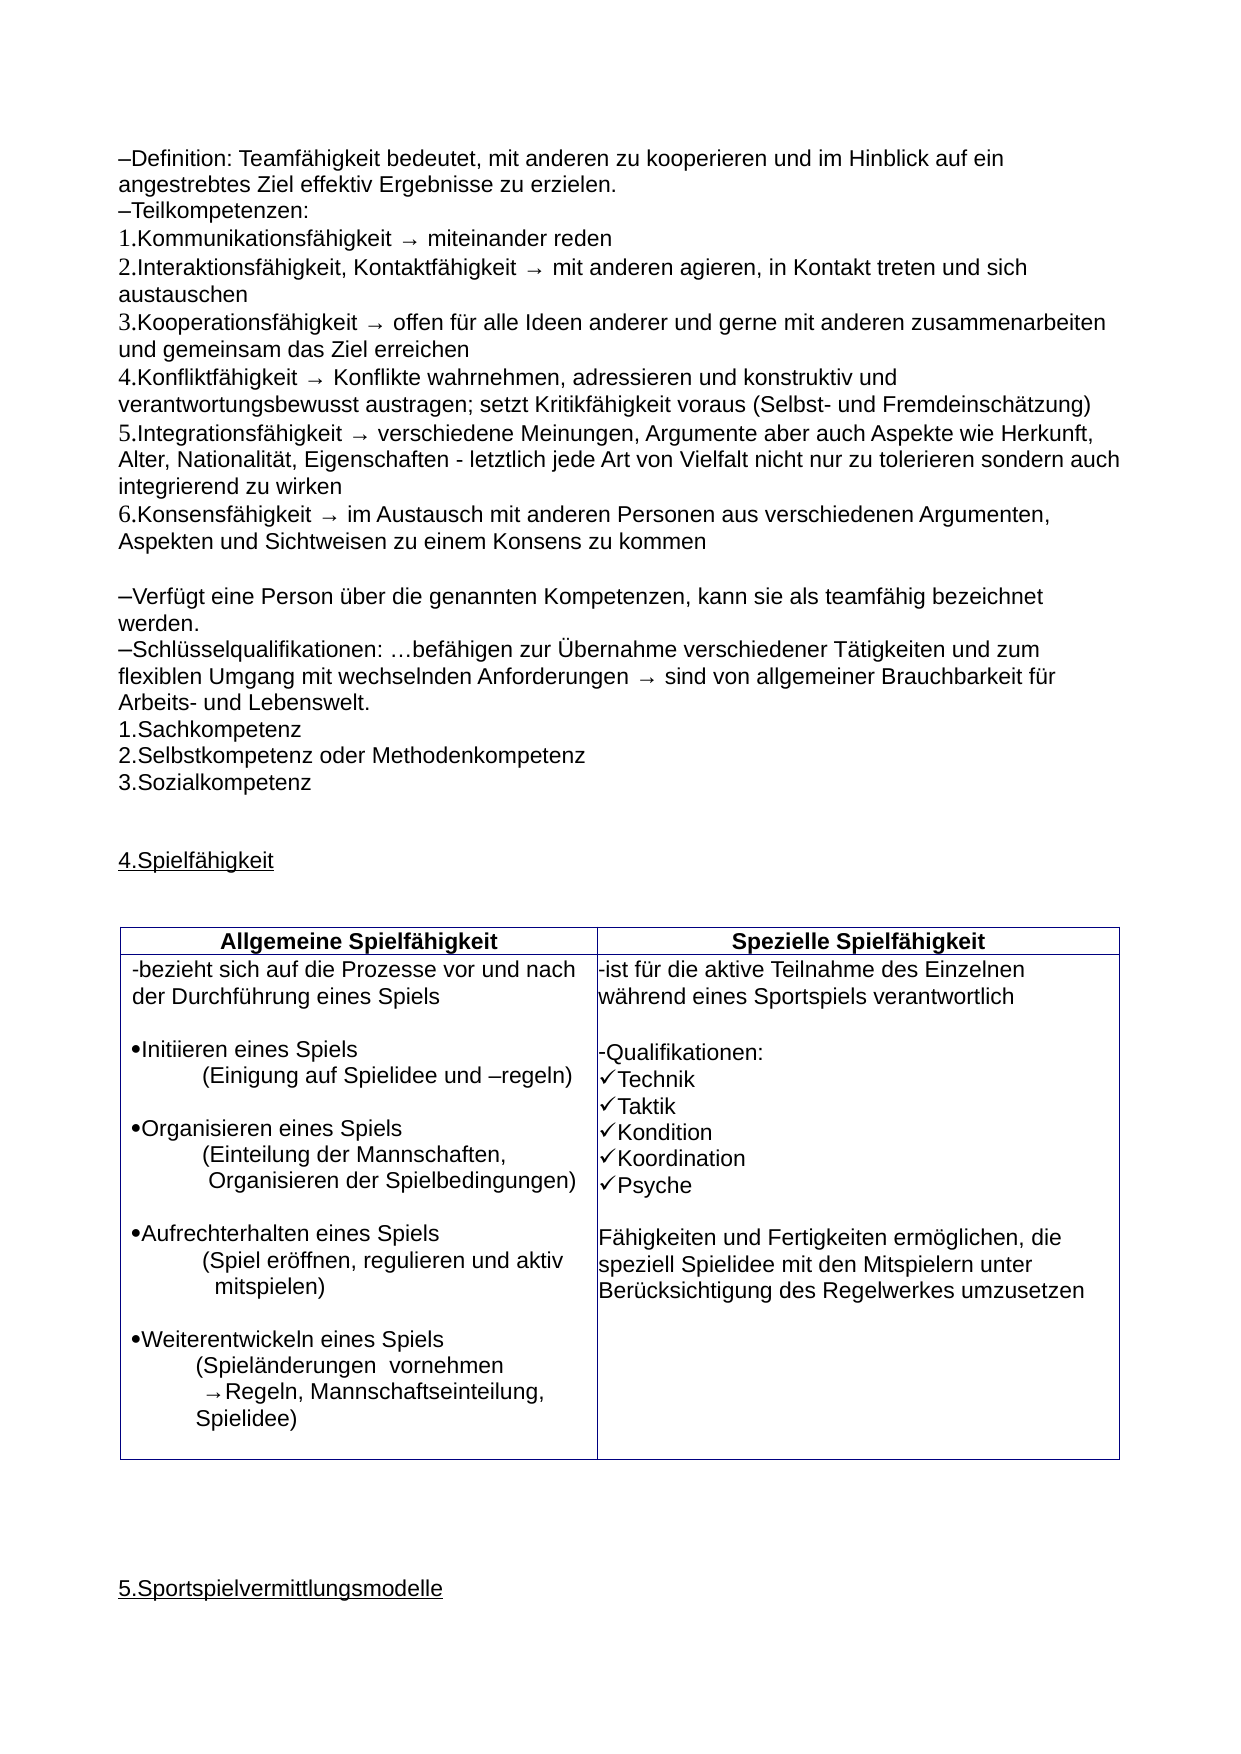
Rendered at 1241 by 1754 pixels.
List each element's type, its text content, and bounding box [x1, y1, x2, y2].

list Selbstkompetenz oder Methodenkompetenz [118, 742, 1122, 768]
list Integrationsfähigkeit → verschiedene Meinungen, Argumente aber auch Aspekte wie Herkunft, Alter, Nationalität, Eigenschaften - letztlich jede Art von Vielfalt nicht nur zu tolerieren sondern auch integrierend zu wirken [118, 418, 1122, 499]
list Interaktionsfähigkeit, Kontaktfähigkeit → mit anderen agieren, in Kontakt treten und sich austauschen [118, 252, 1122, 307]
list Sachkompetenz [118, 716, 1122, 742]
list Schlüsselqualifikationen: …befähigen zur Übernahme verschiedener Tätigkeiten und zum flexiblen Umgang mit wechselnden Anforderungen → sind von allgemeiner Brauchbarkeit für Arbeits- und Lebenswelt. [118, 636, 1122, 716]
text 5.Sportspielvermittlungsmodelle [118, 1575, 1122, 1601]
table_header Allgemeine Spielfähigkeit [121, 928, 597, 954]
list Sozialkompetenz [118, 768, 1122, 795]
list Kommunikationsfähigkeit → miteinander reden [118, 223, 1122, 252]
list Teilkompetenzen: [118, 197, 1122, 223]
list Konsensfähigkeit → im Austausch mit anderen Personen aus verschiedenen Argumenten, Aspekten und Sichtweisen zu einem Konsens zu kommen [118, 499, 1122, 554]
list Verfügt eine Person über die genannten Kompetenzen, kann sie als teamfähig bezeichnet werden. [118, 583, 1122, 636]
table_header Spezielle Spielfähigkeit [598, 928, 1119, 954]
list Definition: Teamfähigkeit bedeutet, mit anderen zu kooperieren und im Hinblick auf ein angestrebtes Ziel effektiv Ergebnisse zu erzielen. [118, 144, 1122, 197]
list Konfliktfähigkeit → Konflikte wahrnehmen, adressieren und konstruktiv und verantwortungsbewusst austragen; setzt Kritikfähigkeit voraus (Selbst- und Fremdeinschätzung) [118, 362, 1122, 418]
table_cell bezieht sich auf die Prozesse vor und nach der Durchführung eines Spiels Initiieren eines Spiels (Einigung auf Spielidee und –regeln) Organisieren eines Spiels (Einteilung der Mannschaften, Organisieren der Spielbedingungen) Aufrechterhalten eines Spiels (Spiel eröffnen, regulieren und aktiv mitspielen) Weiterentwickeln eines Spiels (Spieländerungen vornehmen →Regeln, Mannschaftseinteilung, Spielidee) [121, 955, 597, 1459]
list Kooperationsfähigkeit → offen für alle Ideen anderer und gerne mit anderen zusammenarbeiten und gemeinsam das Ziel erreichen [118, 307, 1122, 362]
table_cell ist für die aktive Teilnahme des Einzelnen während eines Sportspiels verantwortlich Qualifikationen: Technik Taktik Kondition Koordination Psyche Fähigkeiten und Fertigkeiten ermöglichen, die speziell Spielidee mit den Mitspielern unter Berücksichtigung des Regelwerkes umzusetzen [598, 955, 1119, 1459]
text 4.Spielfähigkeit [118, 847, 1122, 874]
